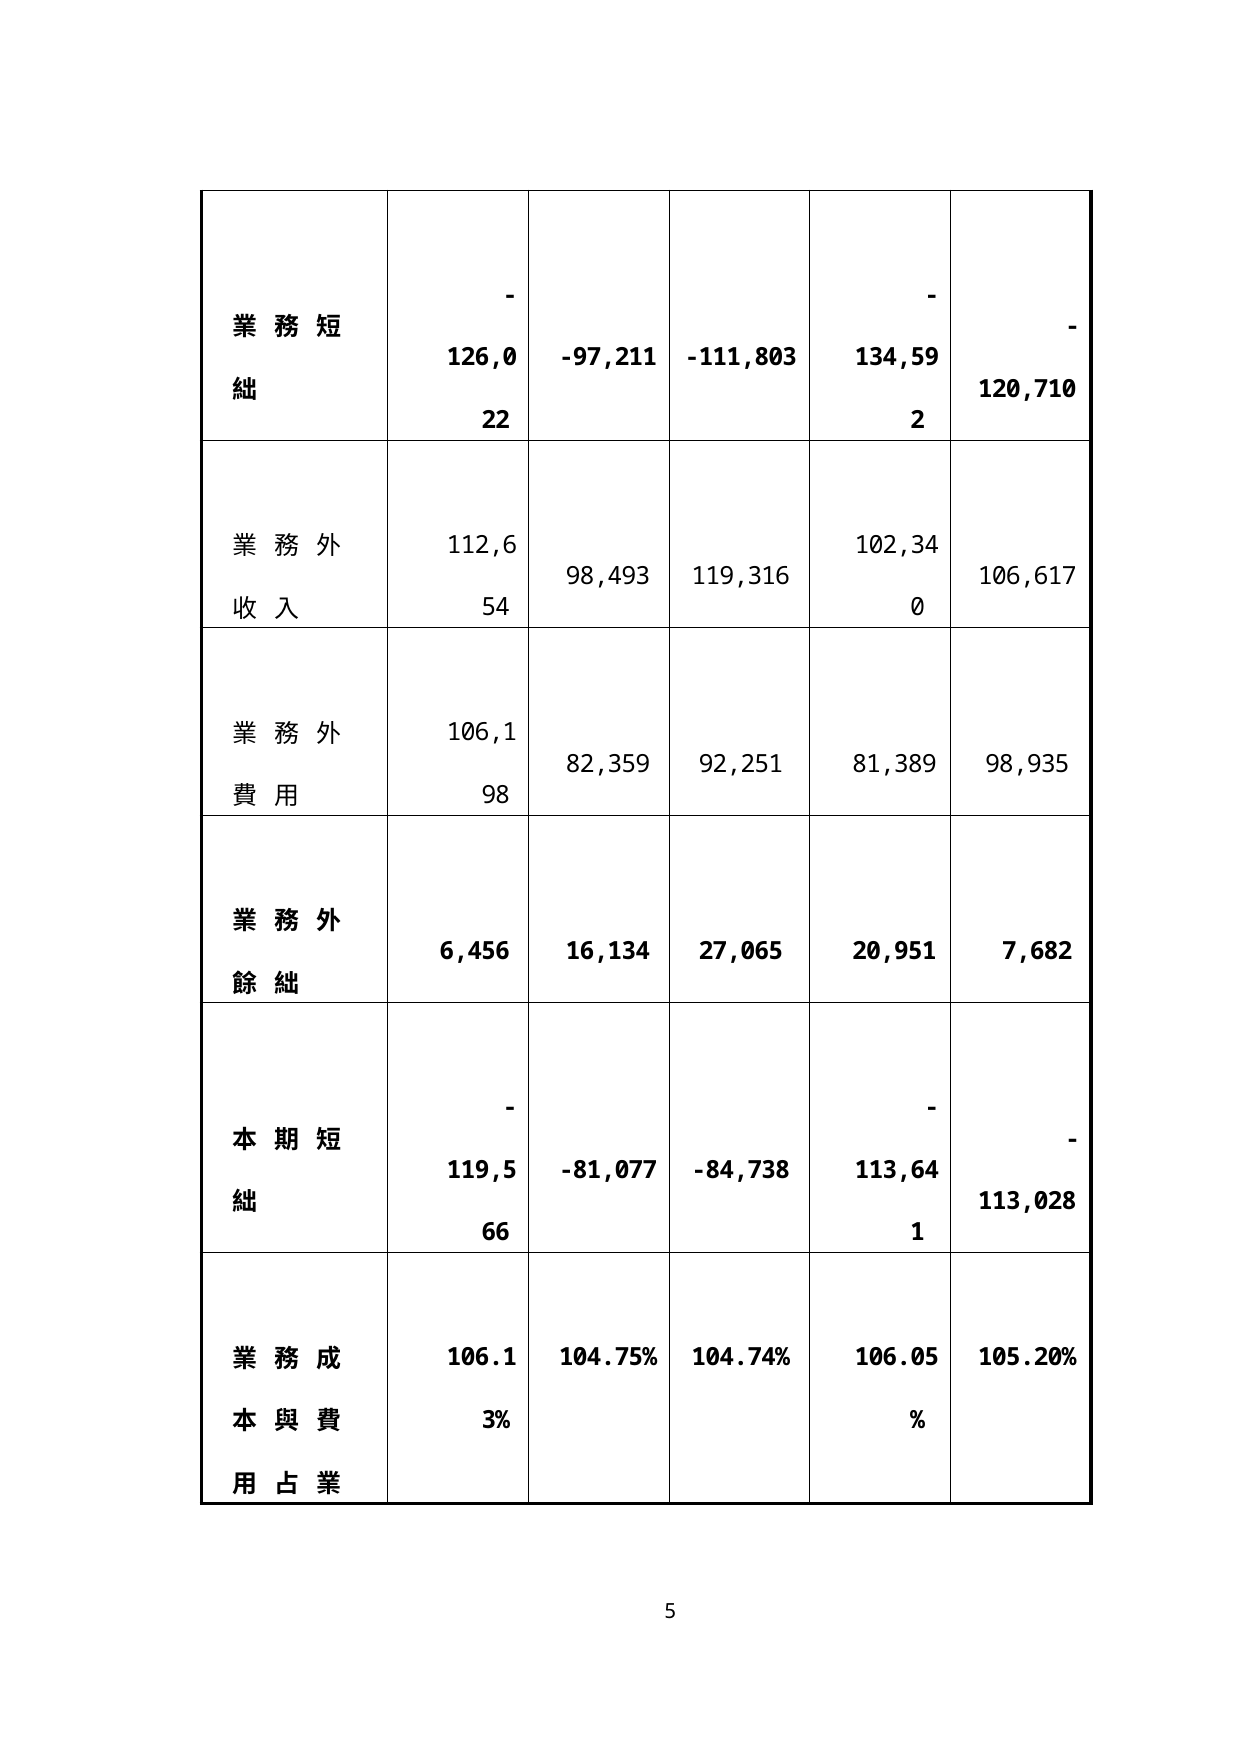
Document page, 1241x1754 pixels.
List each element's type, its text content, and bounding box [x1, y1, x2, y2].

table_cell 82,359 [529, 628, 669, 814]
table_cell 106,198 [388, 628, 528, 814]
table_cell 98,493 [529, 441, 669, 627]
table_cell 27,065 [670, 816, 809, 1002]
table_cell -81,077 [529, 1003, 669, 1252]
table_cell -120,710 [951, 191, 1089, 439]
table_cell 業務外餘絀 [203, 816, 387, 1002]
table_cell -113,028 [951, 1003, 1089, 1252]
table_cell 119,316 [670, 441, 809, 627]
table_cell 104.74% [670, 1253, 809, 1502]
table_cell 業務外收入 [203, 441, 387, 627]
table_cell 20,951 [810, 816, 950, 1002]
table_cell 112,654 [388, 441, 528, 627]
table_cell 92,251 [670, 628, 809, 814]
table_cell 98,935 [951, 628, 1089, 814]
table_cell 16,134 [529, 816, 669, 1002]
table_cell 106,617 [951, 441, 1089, 627]
table_cell 業務外費用 [203, 628, 387, 814]
table_cell 105.20% [951, 1253, 1089, 1502]
table_cell 81,389 [810, 628, 950, 814]
table_cell -119,566 [388, 1003, 528, 1252]
table_cell -111,803 [670, 191, 809, 439]
table_cell 106.05% [810, 1253, 950, 1502]
table_cell -84,738 [670, 1003, 809, 1252]
table_cell 104.75% [529, 1253, 669, 1502]
table_cell 業務成本與費用占業 [203, 1253, 387, 1502]
table_cell -134,592 [810, 191, 950, 439]
table_cell -113,641 [810, 1003, 950, 1252]
table_cell 本期短絀 [203, 1003, 387, 1252]
table_cell 7,682 [951, 816, 1089, 1002]
table_cell -97,211 [529, 191, 669, 439]
table_cell 106.13% [388, 1253, 528, 1502]
table_cell 業務短絀 [203, 191, 387, 439]
table_cell 102,340 [810, 441, 950, 627]
table_cell -126,022 [388, 191, 528, 439]
table_cell 6,456 [388, 816, 528, 1002]
